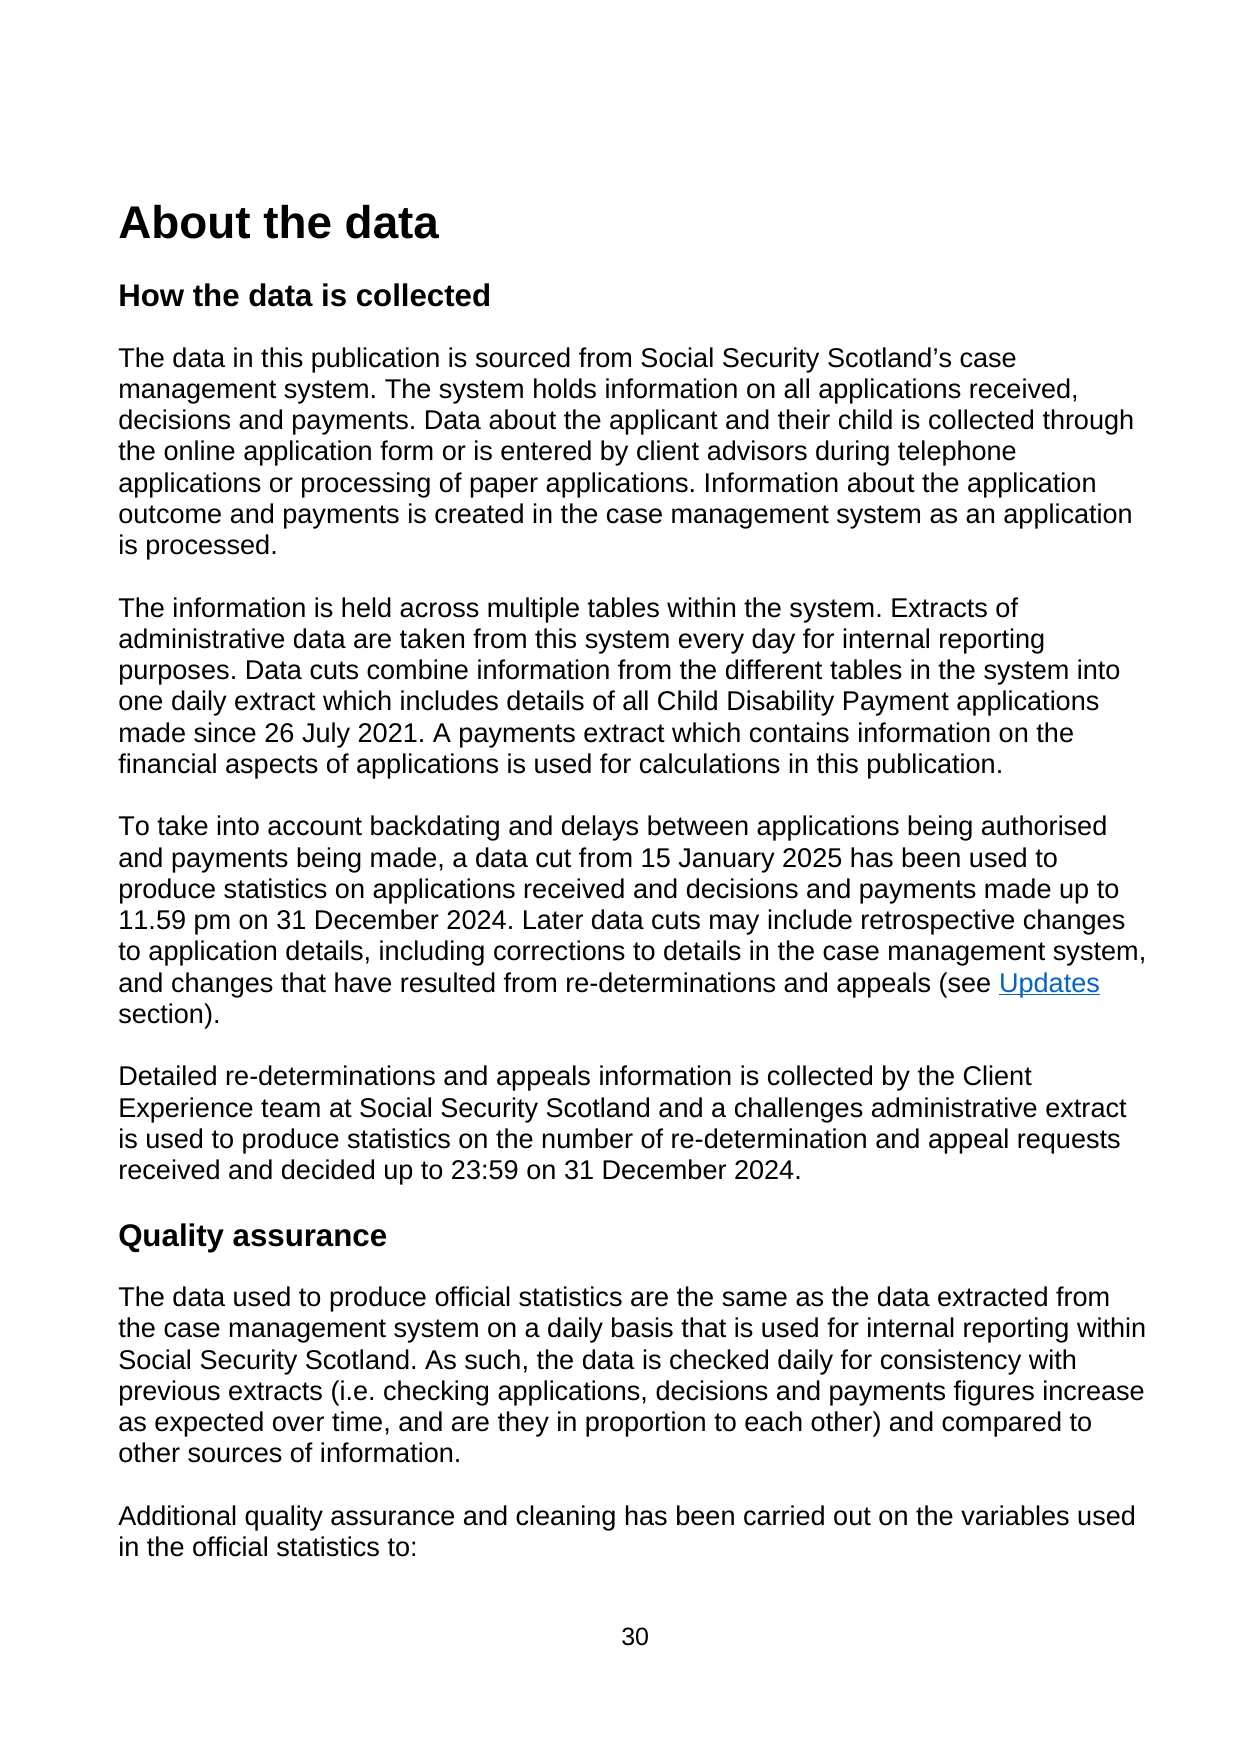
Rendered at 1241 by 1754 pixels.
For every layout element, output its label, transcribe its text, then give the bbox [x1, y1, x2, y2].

subtitle How the data is collected [118, 277, 1152, 313]
text Additional quality assurance and cleaning has been carried out on the variables used in the official statistics to: [118, 1500, 1152, 1563]
text The information is held across multiple tables within the system. Extracts of administrative data are taken from this system every day for internal reporting purposes. Data cuts combine information from the different tables in the system into one daily extract which includes details of all Child Disability Payment applications made since 26 July 2021. A payments extract which contains information on the financial aspects of applications is used for calculations in this publication. [118, 592, 1152, 779]
text The data used to produce official statistics are the same as the data extracted from the case management system on a daily basis that is used for internal reporting within Social Security Scotland. As such, the data is checked daily for consistency with previous extracts (i.e. checking applications, decisions and payments figures increase as expected over time, and are they in proportion to each other) and compared to other sources of information. [118, 1282, 1152, 1469]
text The data in this publication is sourced from Social Security Scotland’s case management system. The system holds information on all applications received, decisions and payments. Data about the applicant and their child is collected through the online application form or is entered by client advisors during telephone applications or processing of paper applications. Information about the application outcome and payments is created in the case management system as an application is processed. [118, 342, 1152, 561]
subtitle About the data [118, 196, 1152, 248]
subtitle Quality assurance [118, 1217, 1152, 1253]
text Detailed re-determinations and appeals information is collected by the Client Experience team at Social Security Scotland and a challenges administrative extract is used to produce statistics on the number of re-determination and appeal requests received and decided up to 23:59 on 31 December 2024. [118, 1061, 1152, 1186]
text To take into account backdating and delays between applications being authorised and payments being made, a data cut from 15 January 2025 has been used to produce statistics on applications received and decisions and payments made up to 11.59 pm on 31 December 2024. Later data cuts may include retrospective changes to application details, including corrections to details in the case management system, and changes that have resulted from re-determinations and appeals (see Updates section). [118, 811, 1152, 1029]
